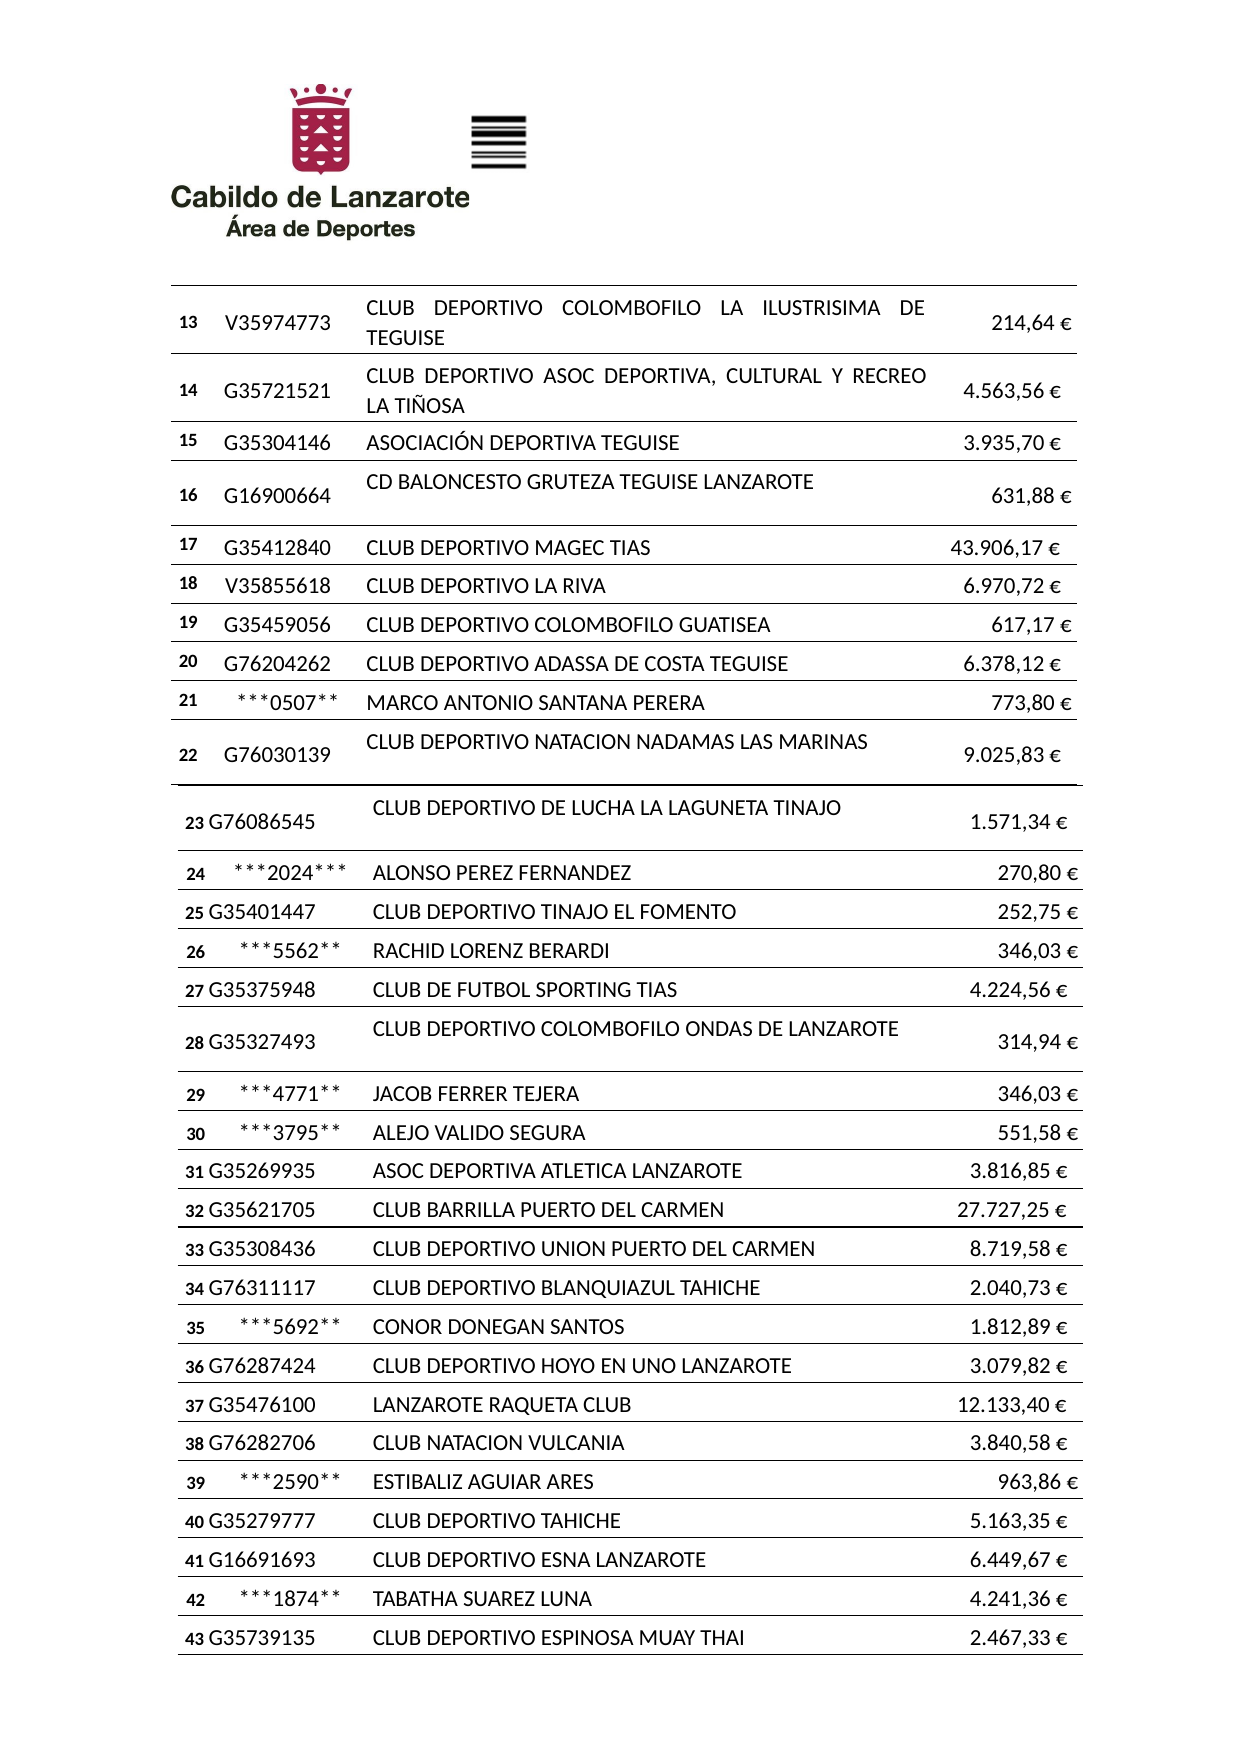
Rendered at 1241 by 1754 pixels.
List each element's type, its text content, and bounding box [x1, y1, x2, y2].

table_cell 4.241,36 € [957, 1577, 1083, 1615]
table_cell 20 [171, 642, 224, 680]
table_cell CLUB DEPORTIVO ESPINOSA MUAY THAI [373, 1616, 957, 1654]
table_cell 30 ***3795** [178, 1111, 373, 1149]
table_cell 27 G35375948 [178, 968, 373, 1006]
table_cell CLUB DEPORTIVO COLOMBOFILO LA ILUSTRISIMA DE TEGUISE [366, 286, 948, 353]
table_cell JACOB FERRER TEJERA [373, 1072, 957, 1110]
table_cell 15 [171, 422, 224, 459]
table_cell ESTIBALIZ AGUIAR ARES [373, 1461, 957, 1498]
table_cell 19 [171, 604, 224, 641]
table_cell G35721521 [224, 354, 366, 421]
table_cell CLUB DEPORTIVO ADASSA DE COSTA TEGUISE [366, 642, 948, 680]
table_cell V35974773 [224, 286, 366, 353]
table_cell CLUB DEPORTIVO UNION PUERTO DEL CARMEN [373, 1228, 957, 1265]
table_cell 31 G35269935 [178, 1150, 373, 1187]
table_cell 38 G76282706 [178, 1422, 373, 1459]
table_cell CLUB DEPORTIVO MAGEC TIAS [366, 526, 948, 563]
table_cell CD BALONCESTO GRUTEZA TEGUISE LANZAROTE [366, 461, 948, 525]
table_cell CLUB DEPORTIVO BLANQUIAZUL TAHICHE [373, 1266, 957, 1304]
table_cell 35 ***5692** [178, 1305, 373, 1343]
table_cell CONOR DONEGAN SANTOS [373, 1305, 957, 1343]
table_cell 214,64 € [948, 286, 1077, 353]
table_cell 14 [171, 354, 224, 421]
table_cell 346,03 € [957, 929, 1083, 967]
table_cell 963,86 € [957, 1461, 1083, 1498]
table_cell 37 G35476100 [178, 1383, 373, 1421]
table_cell 32 G35621705 [178, 1189, 373, 1226]
table_cell G16900664 [224, 461, 366, 525]
table_cell 9.025,83 € [948, 720, 1077, 784]
table_cell 28 G35327493 [178, 1007, 373, 1071]
table_cell CLUB DEPORTIVO TINAJO EL FOMENTO [373, 890, 957, 928]
table_cell 346,03 € [957, 1072, 1083, 1110]
table_header CLUB DEPORTIVO DE LUCHA LA LAGUNETA TINAJO [373, 786, 957, 850]
table_cell 6.970,72 € [948, 565, 1077, 602]
table_cell 4.563,56 € [948, 354, 1077, 421]
table_cell 33 G35308436 [178, 1228, 373, 1265]
table_cell 4.224,56 € [957, 968, 1083, 1006]
table_cell 29 ***4771** [178, 1072, 373, 1110]
table_cell 24 ***2024*** [178, 851, 373, 889]
table_cell 5.163,35 € [957, 1499, 1083, 1537]
table_cell LANZAROTE RAQUETA CLUB [373, 1383, 957, 1421]
table_cell 13 [171, 286, 224, 353]
table_cell 3.840,58 € [957, 1422, 1083, 1459]
table_cell 3.935,70 € [948, 422, 1077, 459]
table_cell G35304146 [224, 422, 366, 459]
table_cell ASOC DEPORTIVA ATLETICA LANZAROTE [373, 1150, 957, 1187]
table_cell 773,80 € [948, 681, 1077, 719]
table_cell 6.378,12 € [948, 642, 1077, 680]
table_cell 270,80 € [957, 851, 1083, 889]
table_cell 22 [171, 720, 224, 784]
table_cell CLUB DEPORTIVO LA RIVA [366, 565, 948, 602]
table_cell CLUB DEPORTIVO ASOC DEPORTIVA, CULTURAL Y RECREO LA TIÑOSA [366, 354, 948, 421]
table_cell 617,17 € [948, 604, 1077, 641]
table_cell G76204262 [224, 642, 366, 680]
table_cell RACHID LORENZ BERARDI [373, 929, 957, 967]
table_cell 3.816,85 € [957, 1150, 1083, 1187]
table_cell CLUB DEPORTIVO TAHICHE [373, 1499, 957, 1537]
table_cell CLUB DEPORTIVO ESNA LANZAROTE [373, 1538, 957, 1576]
table_cell CLUB DEPORTIVO COLOMBOFILO GUATISEA [366, 604, 948, 641]
table_cell 17 [171, 526, 224, 563]
table_cell 631,88 € [948, 461, 1077, 525]
table_cell ***0507** [224, 681, 366, 719]
table_cell CLUB DEPORTIVO NATACION NADAMAS LAS MARINAS [366, 720, 948, 784]
table_cell 27.727,25 € [957, 1189, 1083, 1226]
table_cell 12.133,40 € [957, 1383, 1083, 1421]
table_cell CLUB NATACION VULCANIA [373, 1422, 957, 1459]
table_cell CLUB DE FUTBOL SPORTING TIAS [373, 968, 957, 1006]
table_cell 34 G76311117 [178, 1266, 373, 1304]
table_cell 36 G76287424 [178, 1344, 373, 1382]
table_cell 6.449,67 € [957, 1538, 1083, 1576]
table_cell ASOCIACIÓN DEPORTIVA TEGUISE [366, 422, 948, 459]
table_cell 18 [171, 565, 224, 602]
table_cell 41 G16691693 [178, 1538, 373, 1576]
table_cell MARCO ANTONIO SANTANA PERERA [366, 681, 948, 719]
table_cell 2.467,33 € [957, 1616, 1083, 1654]
table_cell 43.906,17 € [948, 526, 1077, 563]
table_cell 39 ***2590** [178, 1461, 373, 1498]
table_cell 26 ***5562** [178, 929, 373, 967]
table_cell 3.079,82 € [957, 1344, 1083, 1382]
table_cell G35459056 [224, 604, 366, 641]
table_cell 314,94 € [957, 1007, 1083, 1071]
table_cell 21 [171, 681, 224, 719]
table_cell 16 [171, 461, 224, 525]
table_cell TABATHA SUAREZ LUNA [373, 1577, 957, 1615]
table_cell 1.812,89 € [957, 1305, 1083, 1343]
table_cell ALONSO PEREZ FERNANDEZ [373, 851, 957, 889]
table_cell 40 G35279777 [178, 1499, 373, 1537]
table_header 1.571,34 € [957, 786, 1083, 850]
table_cell 43 G35739135 [178, 1616, 373, 1654]
table_cell ALEJO VALIDO SEGURA [373, 1111, 957, 1149]
table_cell 2.040,73 € [957, 1266, 1083, 1304]
table_cell G35412840 [224, 526, 366, 563]
table_cell V35855618 [224, 565, 366, 602]
table_header 23 G76086545 [178, 786, 373, 850]
table_cell 8.719,58 € [957, 1228, 1083, 1265]
table_cell 551,58 € [957, 1111, 1083, 1149]
table_cell CLUB DEPORTIVO COLOMBOFILO ONDAS DE LANZAROTE [373, 1007, 957, 1071]
table_cell G76030139 [224, 720, 366, 784]
table_cell 252,75 € [957, 890, 1083, 928]
table_cell 25 G35401447 [178, 890, 373, 928]
table_cell 42 ***1874** [178, 1577, 373, 1615]
table_cell CLUB BARRILLA PUERTO DEL CARMEN [373, 1189, 957, 1226]
table_cell CLUB DEPORTIVO HOYO EN UNO LANZAROTE [373, 1344, 957, 1382]
